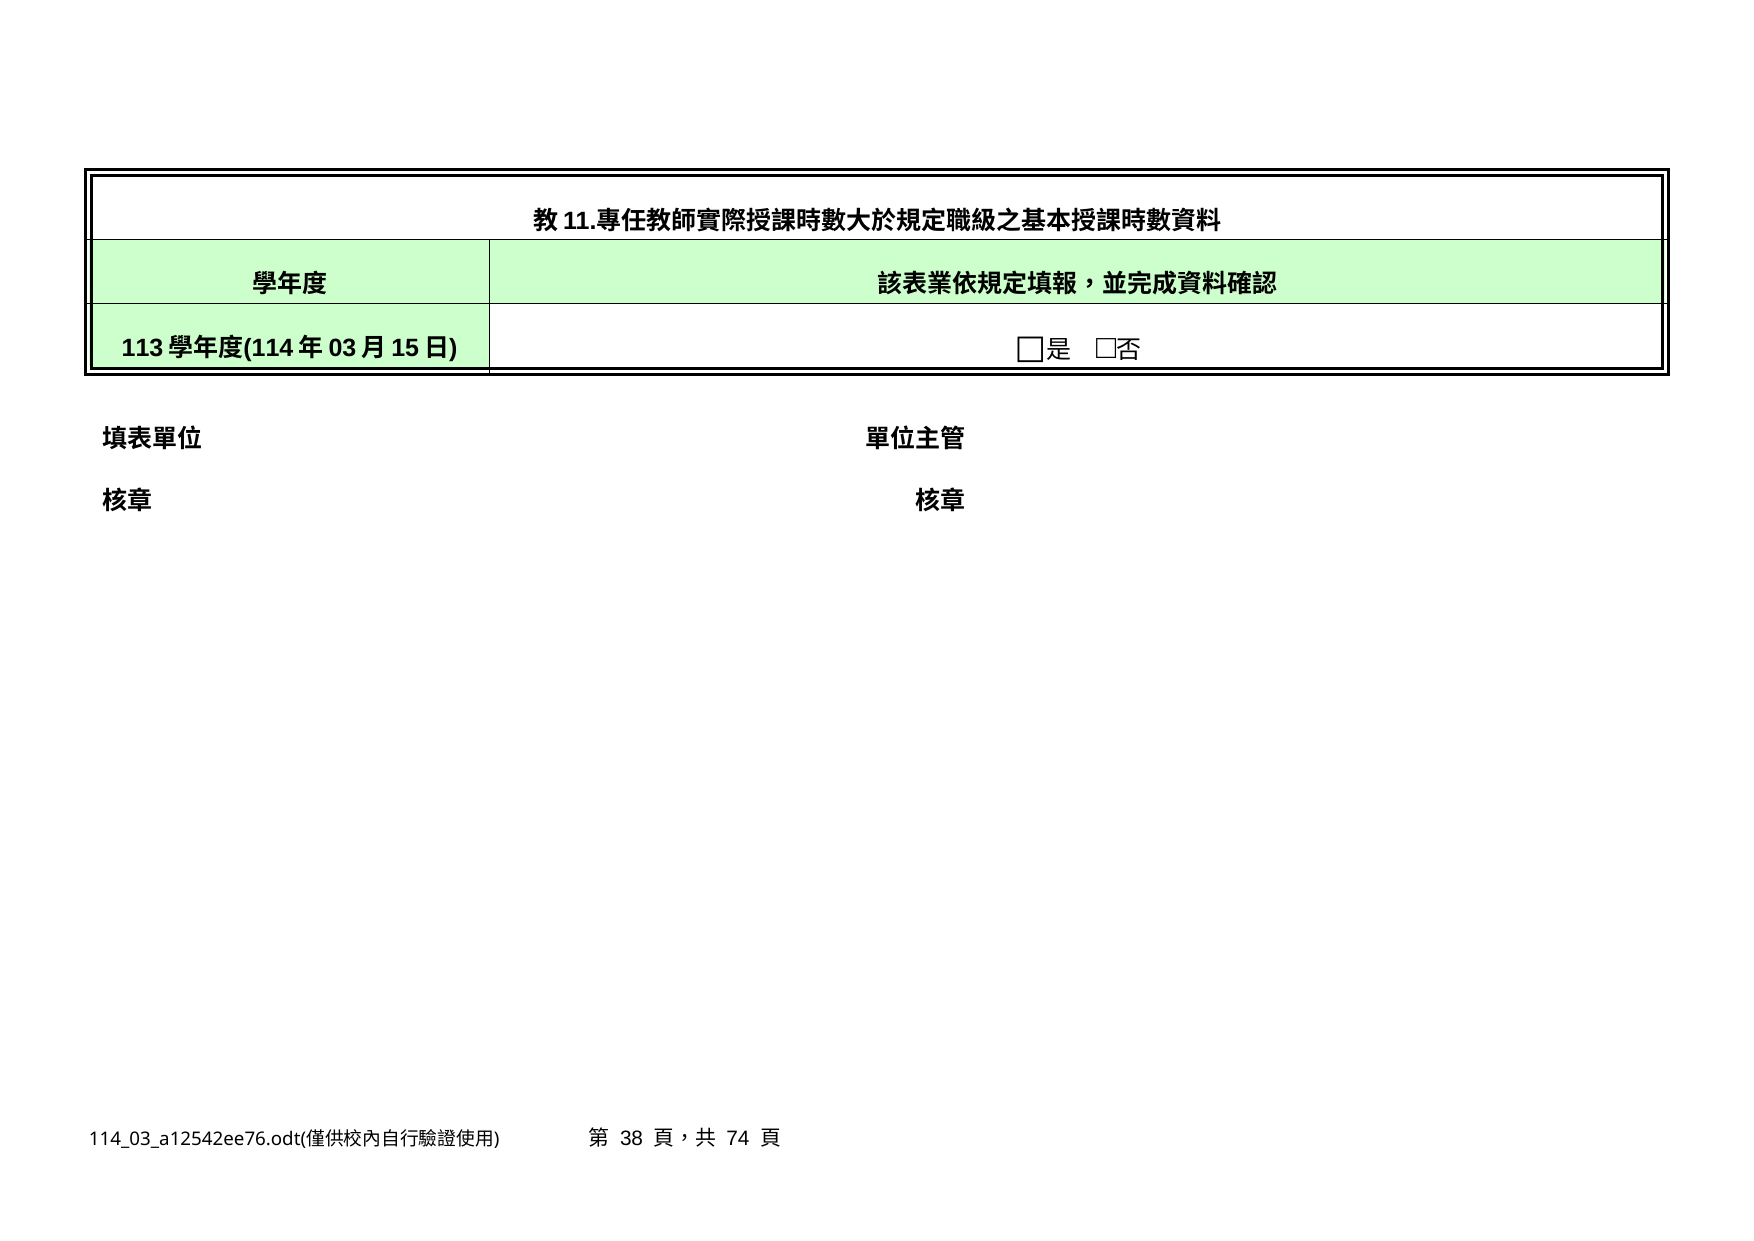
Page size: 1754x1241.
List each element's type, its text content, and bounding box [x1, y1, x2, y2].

table_cell 113學年度(114年03月15日) [93, 304, 489, 367]
table_cell □是 □否 [490, 304, 1661, 367]
table_cell 該表業依規定填報，並完成資料確認 [490, 240, 1661, 303]
table_cell 學年度 [93, 240, 489, 303]
table_header 教11.專任教師實際授課時數大於規定職級之基本授課時數資料 [89, 171, 1665, 239]
text 填表單位 單位主管 [89, 395, 1665, 457]
text 核章 核章 [89, 457, 1665, 520]
